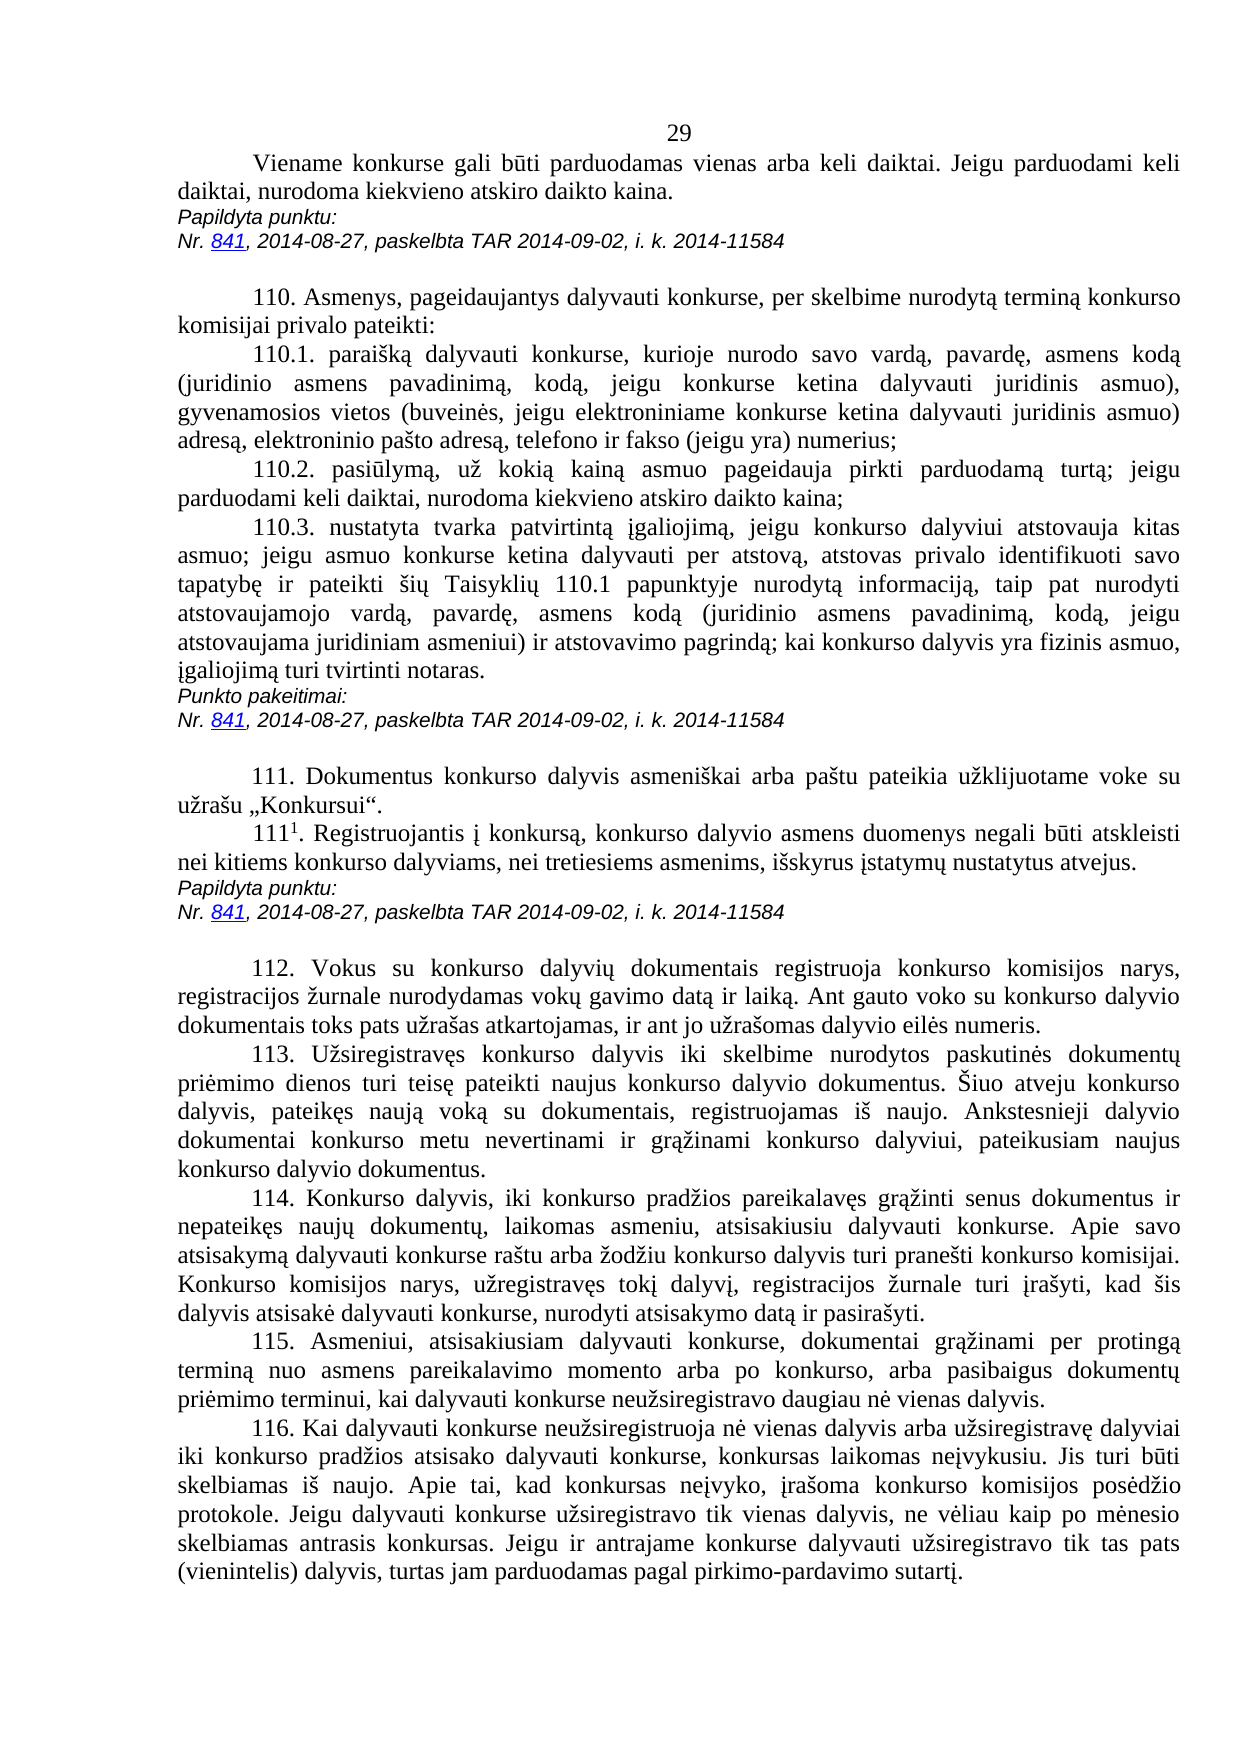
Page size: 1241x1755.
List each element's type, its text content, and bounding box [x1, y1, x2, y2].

text Viename konkurse gali būti parduodamas vienas arba keli daiktai. Jeigu parduodami keli daiktai, nurodoma kiekvieno atskiro daikto kaina. [177, 148, 1181, 205]
text 110.2. pasiūlymą, už kokią kainą asmuo pageidauja pirkti parduodamą turtą; jeigu parduodami keli daiktai, nurodoma kiekvieno atskiro daikto kaina; [177, 454, 1181, 512]
text 112. Vokus su konkurso dalyvių dokumentais registruoja konkurso komisijos narys, registracijos žurnale nurodydamas vokų gavimo datą ir laiką. Ant gauto voko su konkurso dalyvio dokumentais toks pats užrašas atkartojamas, ir ant jo užrašomas dalyvio eilės numeris. [177, 953, 1181, 1039]
text 115. Asmeniui, atsisakiusiam dalyvauti konkurse, dokumentai grąžinami per protingą terminą nuo asmens pareikalavimo momento arba po konkurso, arba pasibaigus dokumentų priėmimo terminui, kai dalyvauti konkurse neužsiregistravo daugiau nė vienas dalyvis. [177, 1326, 1181, 1413]
text 110. Asmenys, pageidaujantys dalyvauti konkurse, per skelbime nurodytą terminą konkurso komisijai privalo pateikti: [177, 282, 1181, 339]
text Nr. 841, 2014-08-27, paskelbta TAR 2014-09-02, i. k. 2014-11584 [177, 708, 1181, 732]
text 1111. Registruojantis į konkursą, konkurso dalyvio asmens duomenys negali būti atskleisti nei kitiems konkurso dalyviams, nei tretiesiems asmenims, išskyrus įstatymų nustatytus atvejus. [177, 818, 1181, 876]
text 110.3. nustatyta tvarka patvirtintą įgaliojimą, jeigu konkurso dalyviui atstovauja kitas asmuo; jeigu asmuo konkurse ketina dalyvauti per atstovą, atstovas privalo identifikuoti savo tapatybę ir pateikti šių Taisyklių 110.1 papunktyje nurodytą informaciją, taip pat nurodyti atstovaujamojo vardą, pavardę, asmens kodą (juridinio asmens pavadinimą, kodą, jeigu atstovaujama juridiniam asmeniui) ir atstovavimo pagrindą; kai konkurso dalyvis yra fizinis asmuo, įgaliojimą turi tvirtinti notaras. [177, 512, 1181, 684]
text 113. Užsiregistravęs konkurso dalyvis iki skelbime nurodytos paskutinės dokumentų priėmimo dienos turi teisę pateikti naujus konkurso dalyvio dokumentus. Šiuo atveju konkurso dalyvis, pateikęs naują voką su dokumentais, registruojamas iš naujo. Ankstesnieji dalyvio dokumentai konkurso metu nevertinami ir grąžinami konkurso dalyviui, pateikusiam naujus konkurso dalyvio dokumentus. [177, 1039, 1181, 1183]
text 111. Dokumentus konkurso dalyvis asmeniškai arba paštu pateikia užklijuotame voke su užrašu „Konkursui“. [177, 761, 1181, 818]
text 116. Kai dalyvauti konkurse neužsiregistruoja nė vienas dalyvis arba užsiregistravę dalyviai iki konkurso pradžios atsisako dalyvauti konkurse, konkursas laikomas neįvykusiu. Jis turi būti skelbiamas iš naujo. Apie tai, kad konkursas neįvyko, įrašoma konkurso komisijos posėdžio protokole. Jeigu dalyvauti konkurse užsiregistravo tik vienas dalyvis, ne vėliau kaip po mėnesio skelbiamas antrasis konkursas. Jeigu ir antrajame konkurse dalyvauti užsiregistravo tik tas pats (vienintelis) dalyvis, turtas jam parduodamas pagal pirkimo-pardavimo sutartį. [177, 1413, 1181, 1585]
text Papildyta punktu: [177, 205, 1181, 229]
text Nr. 841, 2014-08-27, paskelbta TAR 2014-09-02, i. k. 2014-11584 [177, 900, 1181, 924]
text Punkto pakeitimai: [177, 684, 1181, 708]
text 110.1. paraišką dalyvauti konkurse, kurioje nurodo savo vardą, pavardę, asmens kodą (juridinio asmens pavadinimą, kodą, jeigu konkurse ketina dalyvauti juridinis asmuo), gyvenamosios vietos (buveinės, jeigu elektroniniame konkurse ketina dalyvauti juridinis asmuo) adresą, elektroninio pašto adresą, telefono ir fakso (jeigu yra) numerius; [177, 339, 1181, 454]
text 114. Konkurso dalyvis, iki konkurso pradžios pareikalavęs grąžinti senus dokumentus ir nepateikęs naujų dokumentų, laikomas asmeniu, atsisakiusiu dalyvauti konkurse. Apie savo atsisakymą dalyvauti konkurse raštu arba žodžiu konkurso dalyvis turi pranešti konkurso komisijai. Konkurso komisijos narys, užregistravęs tokį dalyvį, registracijos žurnale turi įrašyti, kad šis dalyvis atsisakė dalyvauti konkurse, nurodyti atsisakymo datą ir pasirašyti. [177, 1183, 1181, 1326]
text Nr. 841, 2014-08-27, paskelbta TAR 2014-09-02, i. k. 2014-11584 [177, 229, 1181, 253]
text Papildyta punktu: [177, 876, 1181, 900]
